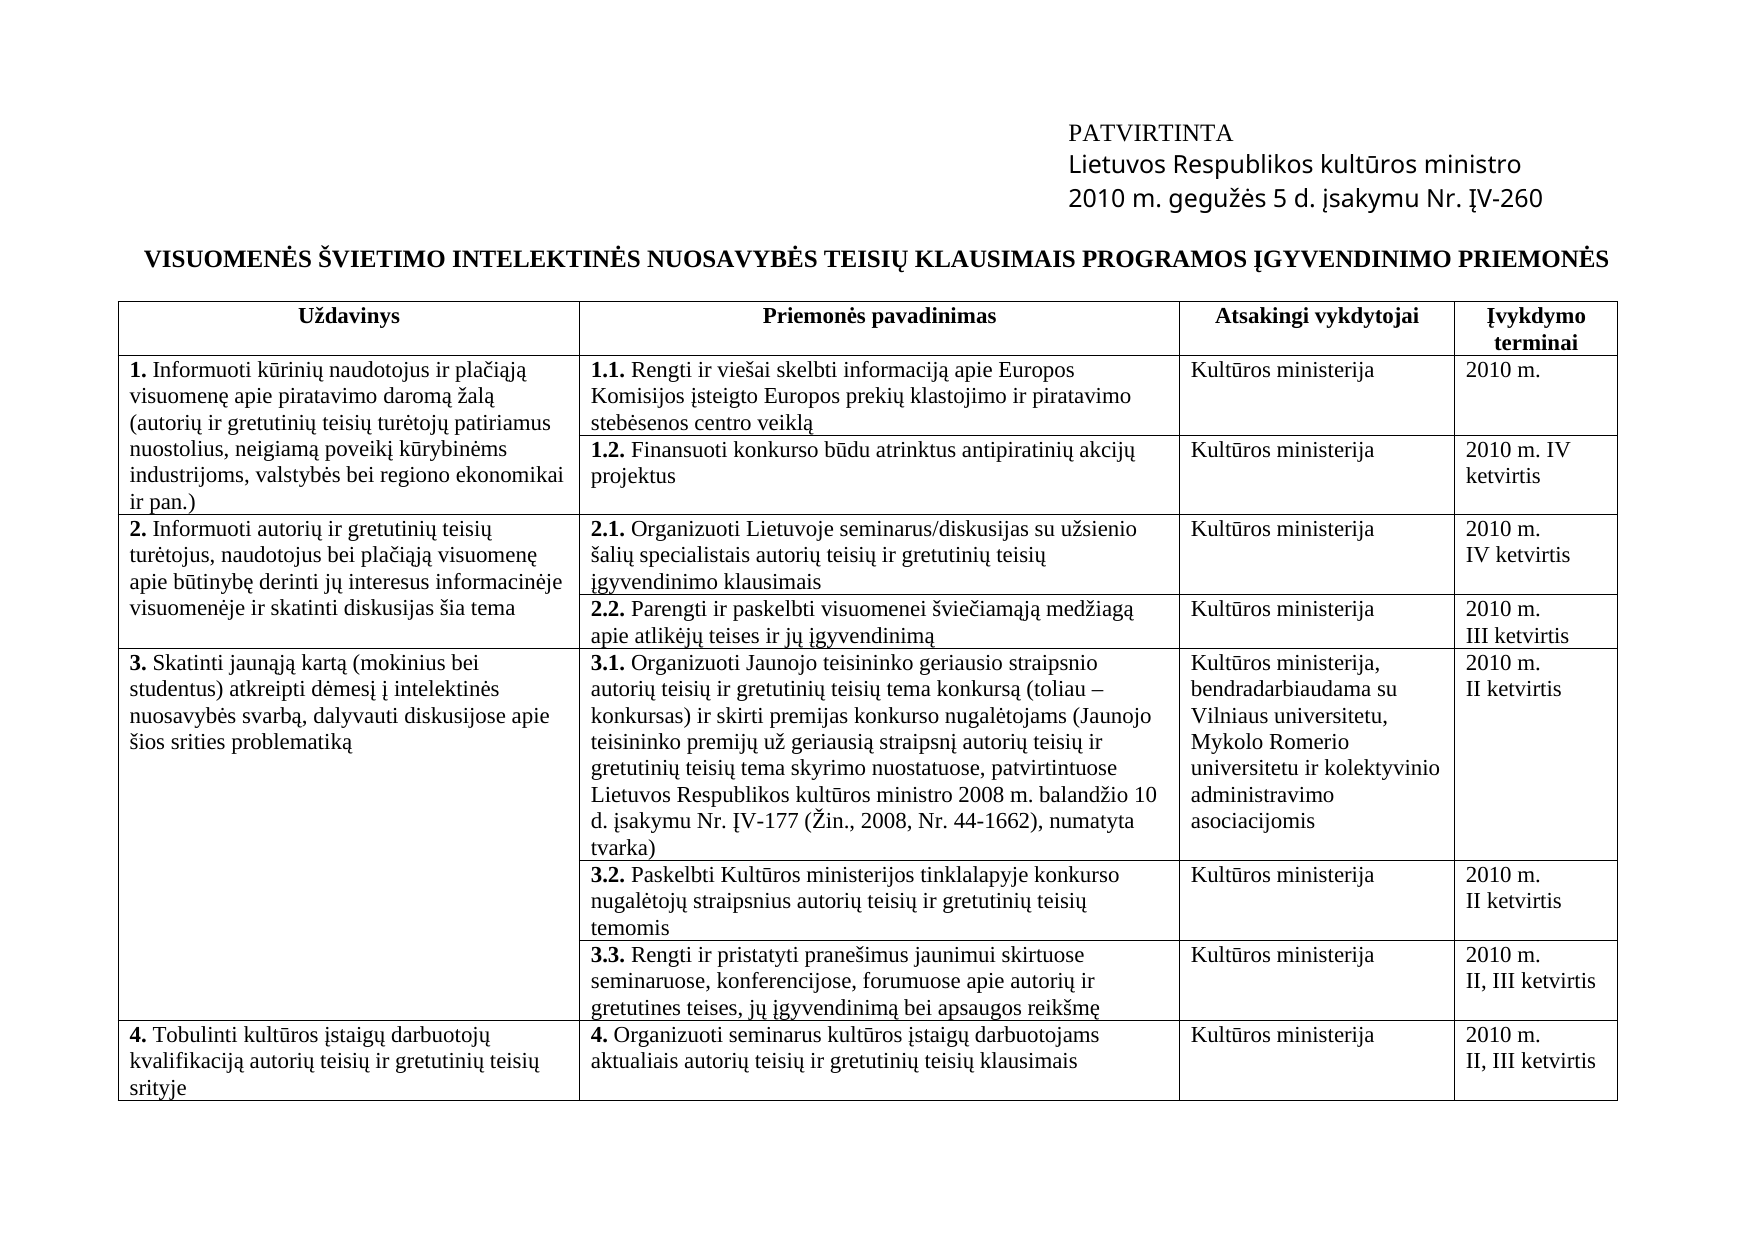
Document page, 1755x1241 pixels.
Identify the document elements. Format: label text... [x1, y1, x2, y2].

text VISUOMENĖS ŠVIETIMO INTELEKTINĖS NUOSAVYBĖS TEISIŲ KLAUSIMAIS PROGRAMOS ĮGYVENDINIMO PRIEMONĖS [118, 244, 1636, 272]
table_cell Kultūros ministerija [1180, 941, 1454, 1020]
table_cell 3.2. Paskelbti Kultūros ministerijos tinklalapyje konkurso nugalėtojų straipsnius autorių teisių ir gretutinių teisių temomis [580, 861, 1179, 940]
text 2010 m. gegužės 5 d. įsakymu Nr. ĮV-260 [1068, 181, 1636, 215]
table_cell Kultūros ministerija [1180, 356, 1454, 435]
table_cell 2010 m. II, III ketvirtis [1455, 941, 1617, 1020]
table_cell 2. Informuoti autorių ir gretutinių teisių turėtojus, naudotojus bei plačiąją visuomenę apie būtinybę derinti jų interesus informacinėje visuomenėje ir skatinti diskusijas šia tema [119, 515, 579, 648]
table_header Priemonės pavadinimas [580, 302, 1179, 355]
table_cell Kultūros ministerija [1180, 861, 1454, 940]
table_cell Kultūros ministerija, bendradarbiaudama su Vilniaus universitetu, Mykolo Romerio universitetu ir kolektyvinio administravimo asociacijomis [1180, 649, 1454, 860]
table_cell 2010 m. II, III ketvirtis [1455, 1021, 1617, 1100]
table_cell Kultūros ministerija [1180, 436, 1454, 514]
table_cell 2010 m. IV ketvirtis [1455, 515, 1617, 594]
table_cell 3. Skatinti jaunąją kartą (mokinius bei studentus) atkreipti dėmesį į intelektinės nuosavybės svarbą, dalyvauti diskusijose apie šios srities problematiką [119, 649, 579, 1020]
table_header Uždavinys [119, 302, 579, 355]
text Lietuvos Respublikos kultūros ministro [1068, 147, 1636, 181]
table_cell 2010 m. III ketvirtis [1455, 595, 1617, 648]
text PATVIRTINTA [1068, 118, 1636, 147]
table_cell 3.1. Organizuoti Jaunojo teisininko geriausio straipsnio autorių teisių ir gretutinių teisių tema konkursą (toliau – konkursas) ir skirti premijas konkurso nugalėtojams (Jaunojo teisininko premijų už geriausią straipsnį autorių teisių ir gretutinių teisių tema skyrimo nuostatuose, patvirtintuose Lietuvos Respublikos kultūros ministro 2008 m. balandžio 10 d. įsakymu Nr. ĮV-177 (Žin., 2008, Nr. 44-1662), numatyta tvarka) [580, 649, 1179, 860]
table_header Atsakingi vykdytojai [1180, 302, 1454, 355]
table_cell 1.1. Rengti ir viešai skelbti informaciją apie Europos Komisijos įsteigto Europos prekių klastojimo ir piratavimo stebėsenos centro veiklą [580, 356, 1179, 435]
table_cell 2010 m. IV ketvirtis [1455, 436, 1617, 514]
table_cell Kultūros ministerija [1180, 595, 1454, 648]
table_cell 1.2. Finansuoti konkurso būdu atrinktus antipiratinių akcijų projektus [580, 436, 1179, 514]
table_cell 2010 m. II ketvirtis [1455, 861, 1617, 940]
table_cell 3.3. Rengti ir pristatyti pranešimus jaunimui skirtuose seminaruose, konferencijose, forumuose apie autorių ir gretutines teises, jų įgyvendinimą bei apsaugos reikšmę [580, 941, 1179, 1020]
table_cell 2.1. Organizuoti Lietuvoje seminarus/diskusijas su užsienio šalių specialistais autorių teisių ir gretutinių teisių įgyvendinimo klausimais [580, 515, 1179, 594]
table_cell 4. Tobulinti kultūros įstaigų darbuotojų kvalifikaciją autorių teisių ir gretutinių teisių srityje [119, 1021, 579, 1100]
table_cell 2.2. Parengti ir paskelbti visuomenei šviečiamąją medžiagą apie atlikėjų teises ir jų įgyvendinimą [580, 595, 1179, 648]
table_header Įvykdymo terminai [1455, 302, 1617, 355]
table_cell 1. Informuoti kūrinių naudotojus ir plačiąją visuomenę apie piratavimo daromą žalą (autorių ir gretutinių teisių turėtojų patiriamus nuostolius, neigiamą poveikį kūrybinėms industrijoms, valstybės bei regiono ekonomikai ir pan.) [119, 356, 579, 514]
table_cell 2010 m. II ketvirtis [1455, 649, 1617, 860]
table_cell Kultūros ministerija [1180, 1021, 1454, 1100]
table_cell Kultūros ministerija [1180, 515, 1454, 594]
table_cell 2010 m. [1455, 356, 1617, 435]
table_cell 4. Organizuoti seminarus kultūros įstaigų darbuotojams aktualiais autorių teisių ir gretutinių teisių klausimais [580, 1021, 1179, 1100]
